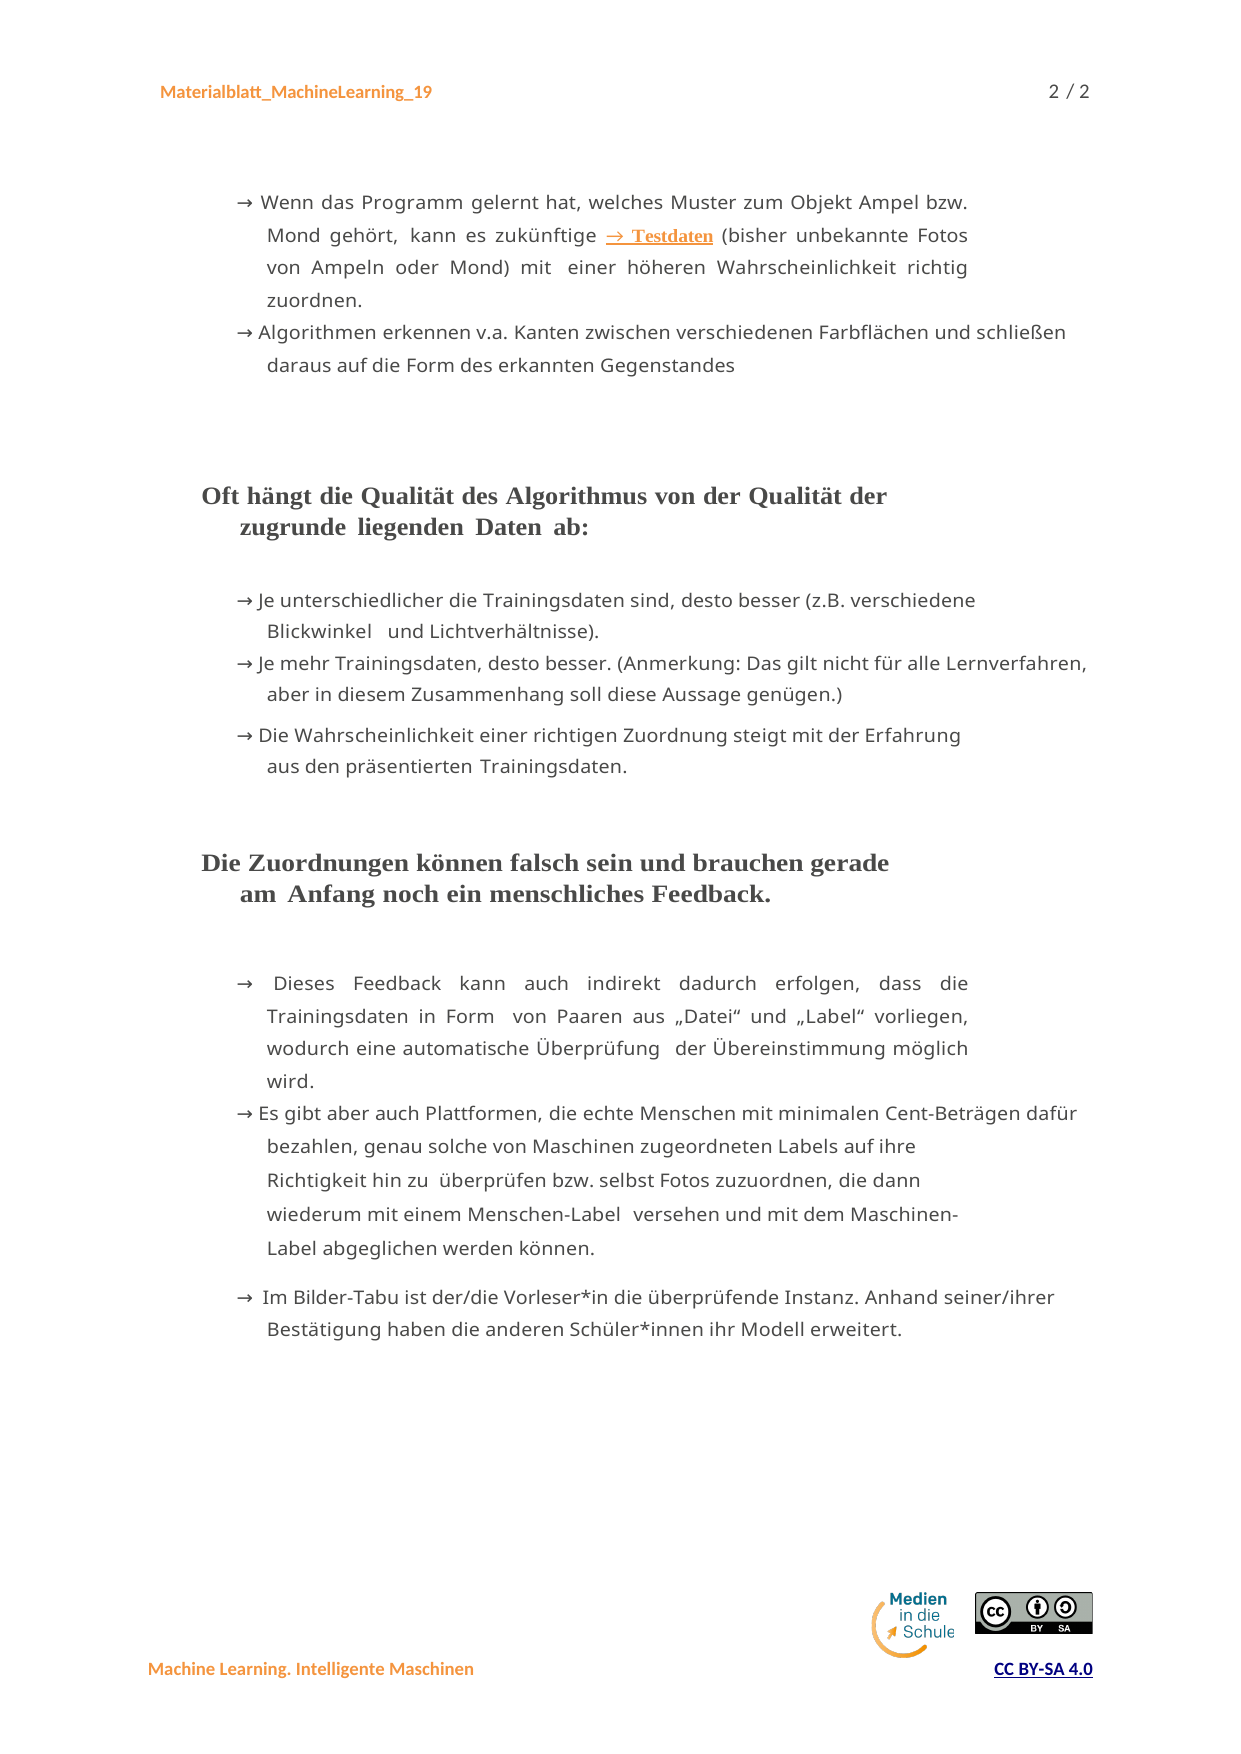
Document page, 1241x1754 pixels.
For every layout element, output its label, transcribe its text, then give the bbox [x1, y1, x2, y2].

text → Wenn das Programm gelernt hat, welches Muster zum Objekt Ampel bzw. Mond gehört, kann es zukünftige → Testdaten (bisher unbekannte Fotos von Ampeln oder Mond) mit einer höheren Wahrscheinlichkeit richtig zuordnen. [236, 189, 968, 313]
text bezahlen, genau solche von Maschinen zugeordneten Labels auf ihre Richtigkeit hin zu überprüfen bzw. selbst Fotos zuzuordnen, die dann wiederum mit einem Menschen-Label versehen und mit dem Maschinen-Label abgeglichen werden können. [267, 1133, 989, 1260]
subtitle Die Zuordnungen können falsch sein und brauchen gerade am Anfang noch ein menschliches Feedback. [201, 848, 927, 908]
text Materialblatt_MachineLearning_19 2 / 2 [160, 78, 1093, 103]
text → Je unterschiedlicher die Trainingsdaten sind, desto besser (z.B. verschiedene Blickwinkel und Lichtverhältnisse). [236, 587, 989, 644]
text → Je mehr Trainingsdaten, desto besser. (Anmerkung: Das gilt nicht für alle Lernverfahren, [236, 650, 1093, 675]
subtitle Oft hängt die Qualität des Algorithmus von der Qualität der zugrunde liegenden Daten ab: [201, 481, 891, 541]
text → Es gibt aber auch Plattformen, die echte Menschen mit minimalen Cent-Beträgen dafür [236, 1101, 1093, 1125]
text → Die Wahrscheinlichkeit einer richtigen Zuordnung steigt mit der Erfahrung aus den präsentierten Trainingsdaten. [236, 722, 989, 779]
text → Algorithmen erkennen v.a. Kanten zwischen verschiedenen Farbflächen und schließen [236, 320, 1093, 344]
text Bestätigung haben die anderen Schüler*innen ihr Modell erweitert. [267, 1317, 1093, 1342]
text → Dieses Feedback kann auch indirekt dadurch erfolgen, dass die Trainingsdaten in Form von Paaren aus „Datei“ und „Label“ vorliegen, wodurch eine automatische Überprüfung der Übereinstimmung möglich wird. [236, 971, 969, 1094]
text daraus auf die Form des erkannten Gegenstandes [267, 352, 1093, 378]
text aber in diesem Zusammenhang soll diese Aussage genügen.) [267, 683, 1093, 706]
text → Im Bilder-Tabu ist der/die Vorleser*in die überprüfende Instanz. Anhand seiner/ihrer [236, 1285, 1093, 1309]
